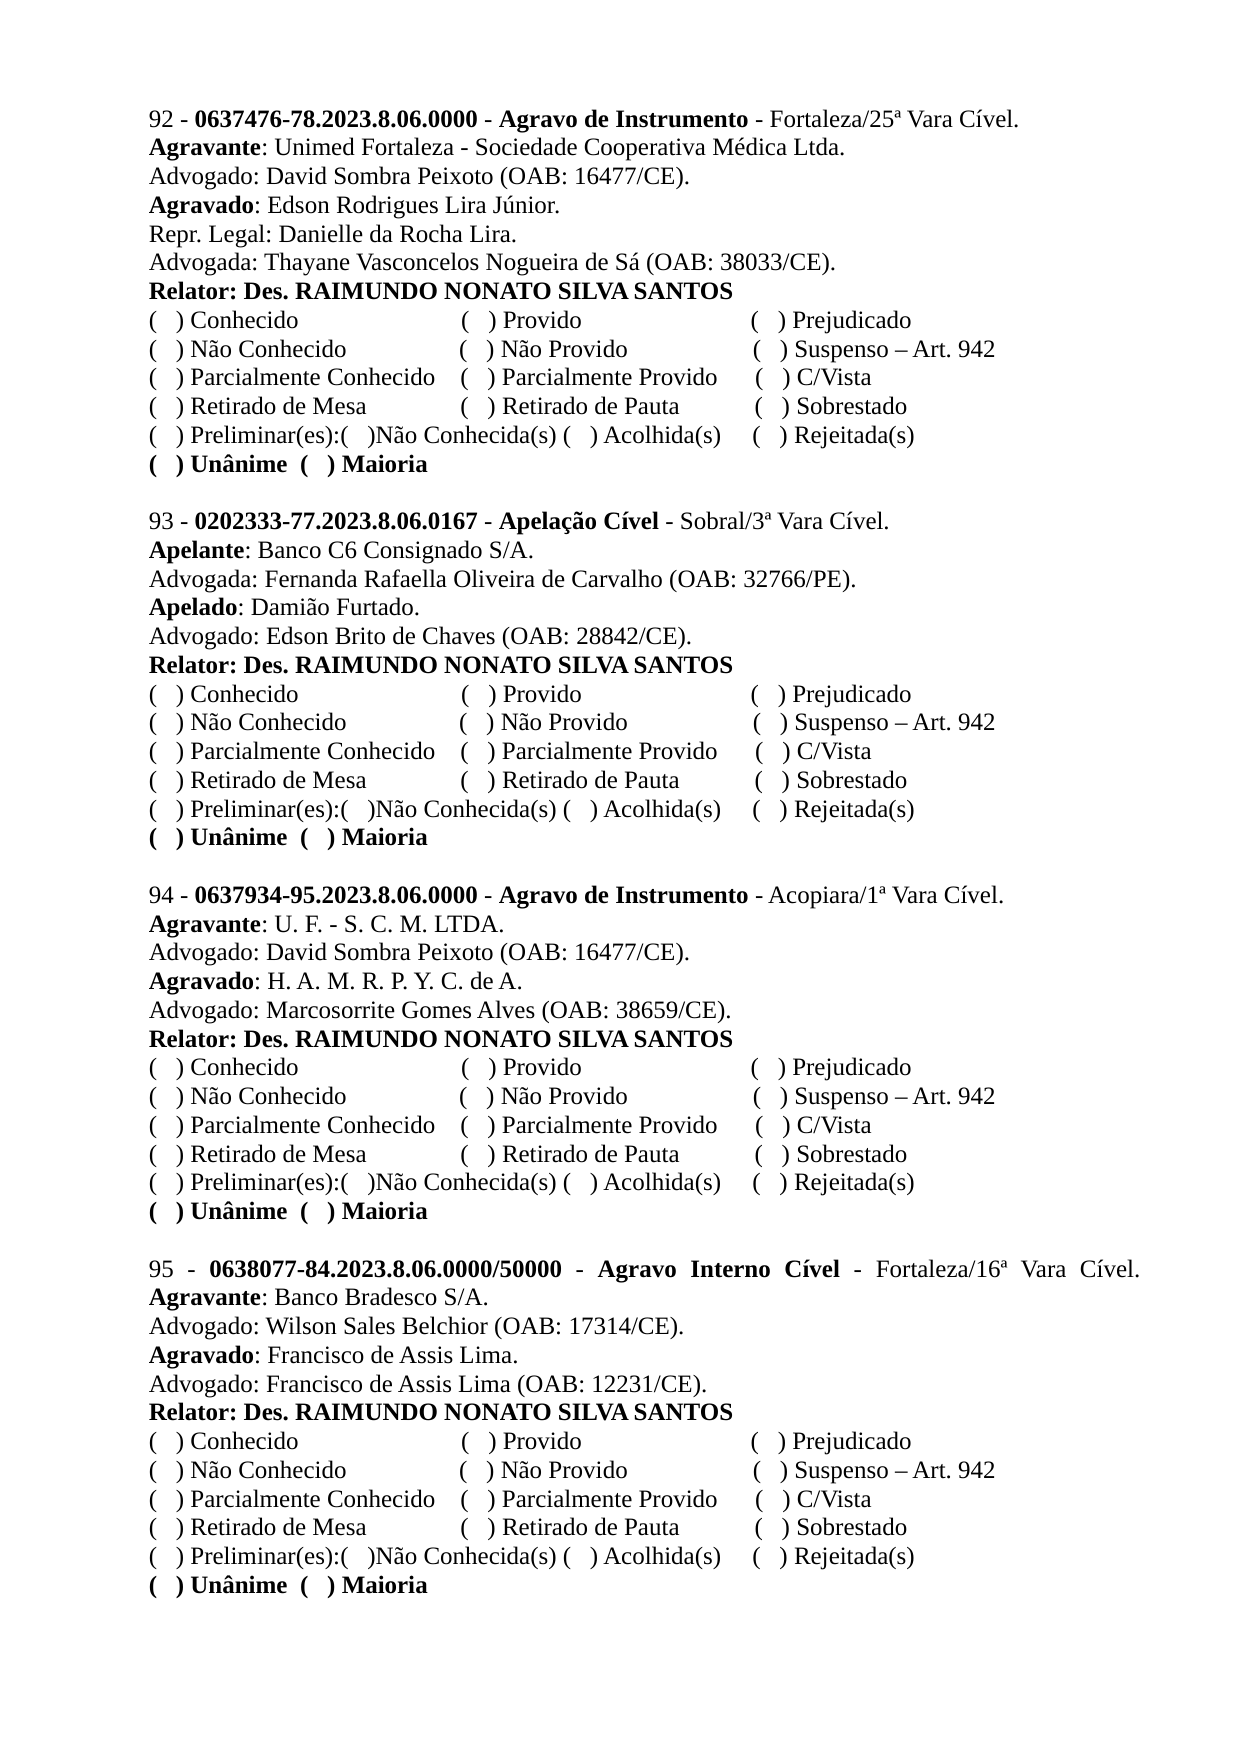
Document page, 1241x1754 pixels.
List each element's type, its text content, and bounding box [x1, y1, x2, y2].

text Advogado: Edson Brito de Chaves (OAB: 28842/CE). [148, 621, 1141, 650]
text ( ) Retirado de Mesa ( ) Retirado de Pauta ( ) Sobrestado [148, 1139, 1158, 1167]
text ( ) Unânime ( ) Maioria [148, 1196, 1158, 1225]
text Agravante: Unimed Fortaleza - Sociedade Cooperativa Médica Ltda. [148, 132, 1141, 161]
text ( ) Não Conhecido ( ) Não Provido ( ) Suspenso – Art. 942 [148, 1081, 1158, 1110]
text ( ) Unânime ( ) Maioria [148, 1570, 1158, 1599]
text ( ) Conhecido ( ) Provido ( ) Prejudicado [148, 305, 1141, 334]
text Relator: Des. RAIMUNDO NONATO SILVA SANTOS [148, 1024, 1141, 1052]
text Advogado: David Sombra Peixoto (OAB: 16477/CE). [148, 161, 1141, 190]
text 93 - 0202333-77.2023.8.06.0167 - Apelação Cível - Sobral/3ª Vara Cível. [148, 506, 1141, 535]
text Agravado: Francisco de Assis Lima. [148, 1340, 1141, 1369]
text Advogado: Wilson Sales Belchior (OAB: 17314/CE). [148, 1311, 1141, 1340]
text ( ) Retirado de Mesa ( ) Retirado de Pauta ( ) Sobrestado [148, 1512, 1158, 1541]
text Advogada: Thayane Vasconcelos Nogueira de Sá (OAB: 38033/CE). [148, 247, 1141, 276]
text ( ) Não Conhecido ( ) Não Provido ( ) Suspenso – Art. 942 [148, 1455, 1158, 1484]
text ( ) Preliminar(es):( )Não Conhecida(s) ( ) Acolhida(s) ( ) Rejeitada(s) [148, 420, 1158, 449]
text Advogado: David Sombra Peixoto (OAB: 16477/CE). [148, 937, 1141, 966]
text ( ) Conhecido ( ) Provido ( ) Prejudicado [148, 1052, 1141, 1081]
text ( ) Não Conhecido ( ) Não Provido ( ) Suspenso – Art. 942 [148, 707, 1158, 736]
text Relator: Des. RAIMUNDO NONATO SILVA SANTOS [148, 1397, 1141, 1426]
text ( ) Parcialmente Conhecido ( ) Parcialmente Provido ( ) C/Vista [148, 362, 1158, 391]
text 94 - 0637934-95.2023.8.06.0000 - Agravo de Instrumento - Acopiara/1ª Vara Cível. [148, 880, 1141, 909]
text ( ) Preliminar(es):( )Não Conhecida(s) ( ) Acolhida(s) ( ) Rejeitada(s) [148, 1541, 1158, 1570]
text Advogada: Fernanda Rafaella Oliveira de Carvalho (OAB: 32766/PE). [148, 564, 1141, 592]
text ( ) Preliminar(es):( )Não Conhecida(s) ( ) Acolhida(s) ( ) Rejeitada(s) [148, 1167, 1158, 1196]
text Advogado: Marcosorrite Gomes Alves (OAB: 38659/CE). [148, 995, 1141, 1024]
text ( ) Retirado de Mesa ( ) Retirado de Pauta ( ) Sobrestado [148, 391, 1158, 420]
text Repr. Legal: Danielle da Rocha Lira. [148, 219, 1141, 247]
text Apelante: Banco C6 Consignado S/A. [148, 535, 1141, 564]
text ( ) Parcialmente Conhecido ( ) Parcialmente Provido ( ) C/Vista [148, 736, 1158, 765]
text Agravante: U. F. - S. C. M. LTDA. [148, 909, 1141, 937]
text Advogado: Francisco de Assis Lima (OAB: 12231/CE). [148, 1369, 1141, 1397]
text ( ) Unânime ( ) Maioria [148, 822, 1158, 851]
text ( ) Conhecido ( ) Provido ( ) Prejudicado [148, 1426, 1141, 1455]
text Relator: Des. RAIMUNDO NONATO SILVA SANTOS [148, 650, 1141, 679]
text Apelado: Damião Furtado. [148, 592, 1141, 621]
text 95 - 0638077-84.2023.8.06.0000/50000 - Agravo Interno Cível - Fortaleza/16ª Vara Cível. Agravante: Banco Bradesco S/A. [148, 1254, 1141, 1311]
text 92 - 0637476-78.2023.8.06.0000 - Agravo de Instrumento - Fortaleza/25ª Vara Cível. [148, 104, 1141, 132]
text ( ) Não Conhecido ( ) Não Provido ( ) Suspenso – Art. 942 [148, 334, 1158, 362]
text ( ) Parcialmente Conhecido ( ) Parcialmente Provido ( ) C/Vista [148, 1484, 1158, 1512]
text ( ) Retirado de Mesa ( ) Retirado de Pauta ( ) Sobrestado [148, 765, 1158, 794]
text Relator: Des. RAIMUNDO NONATO SILVA SANTOS [148, 276, 1141, 305]
text Agravado: H. A. M. R. P. Y. C. de A. [148, 966, 1141, 995]
text ( ) Unânime ( ) Maioria [148, 449, 1158, 477]
text ( ) Conhecido ( ) Provido ( ) Prejudicado [148, 679, 1141, 707]
text Agravado: Edson Rodrigues Lira Júnior. [148, 190, 1141, 219]
text ( ) Preliminar(es):( )Não Conhecida(s) ( ) Acolhida(s) ( ) Rejeitada(s) [148, 794, 1158, 822]
text ( ) Parcialmente Conhecido ( ) Parcialmente Provido ( ) C/Vista [148, 1110, 1158, 1139]
